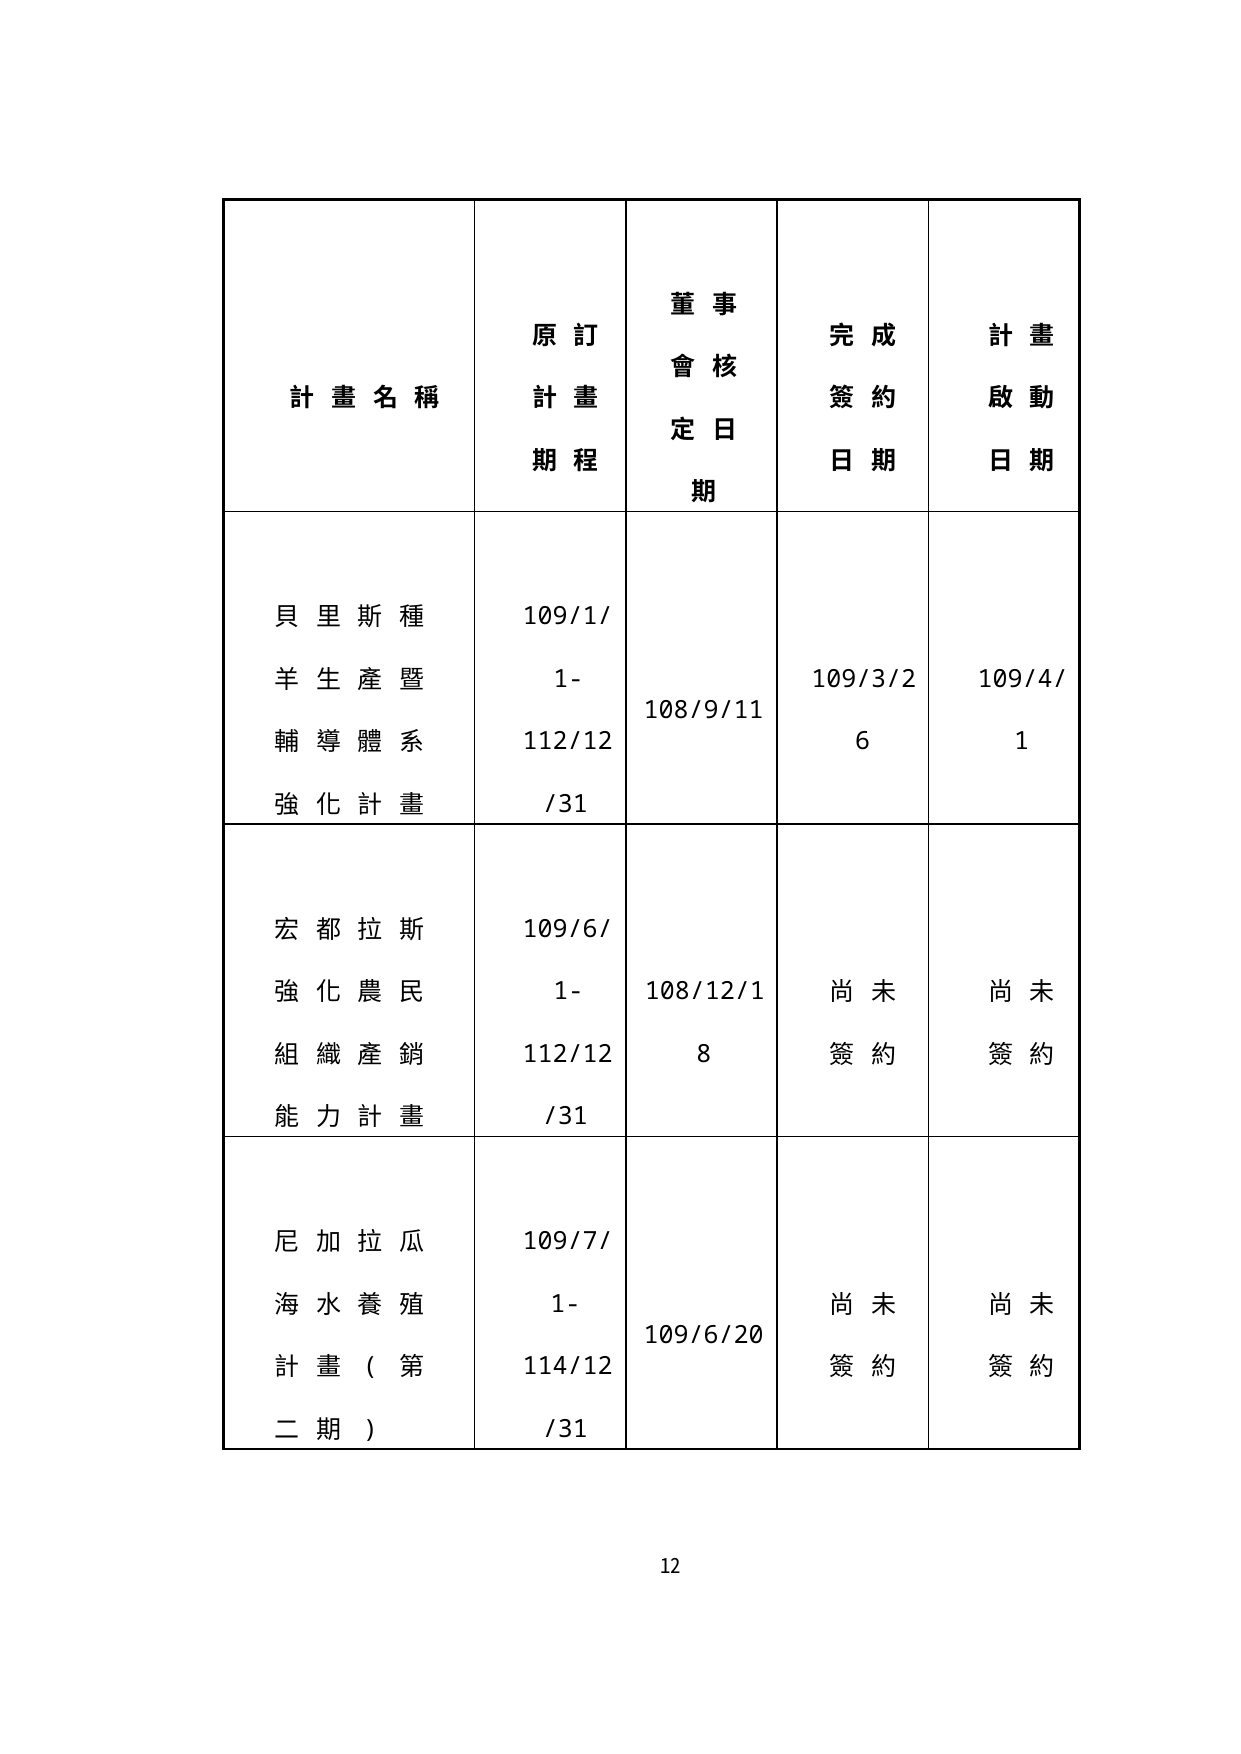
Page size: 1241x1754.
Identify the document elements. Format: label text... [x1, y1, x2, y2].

table_cell 108/9/11 [627, 512, 776, 823]
table_header 計畫啟動日期 [929, 201, 1078, 511]
table_header 完成簽約日期 [778, 201, 928, 511]
table_cell 貝里斯種羊生產暨輔導體系強化計畫 [225, 512, 474, 823]
table_cell 109/1/1- 112/12/31 [475, 512, 625, 823]
table_cell 109/6/1- 112/12/31 [475, 825, 625, 1136]
table_header 計畫名稱 [225, 201, 474, 511]
table_cell 尼加拉瓜海水養殖計畫(第二期) [225, 1137, 474, 1448]
table_cell 109/4/1 [929, 512, 1078, 823]
table_cell 尚未簽約 [778, 825, 928, 1136]
table_cell 109/3/26 [778, 512, 928, 823]
table_cell 尚未簽約 [778, 1137, 928, 1448]
table_cell 宏都拉斯強化農民組織產銷 能力計畫 [225, 825, 474, 1136]
table_cell 尚未簽約 [929, 825, 1078, 1136]
table_cell 109/6/20 [627, 1137, 776, 1448]
table_cell 108/12/18 [627, 825, 776, 1136]
table_cell 尚未簽約 [929, 1137, 1078, 1448]
table_cell 109/7/1- 114/12/31 [475, 1137, 625, 1448]
table_header 原訂計畫期程 [475, 201, 625, 511]
table_header 董事會核定日期 [627, 201, 776, 511]
